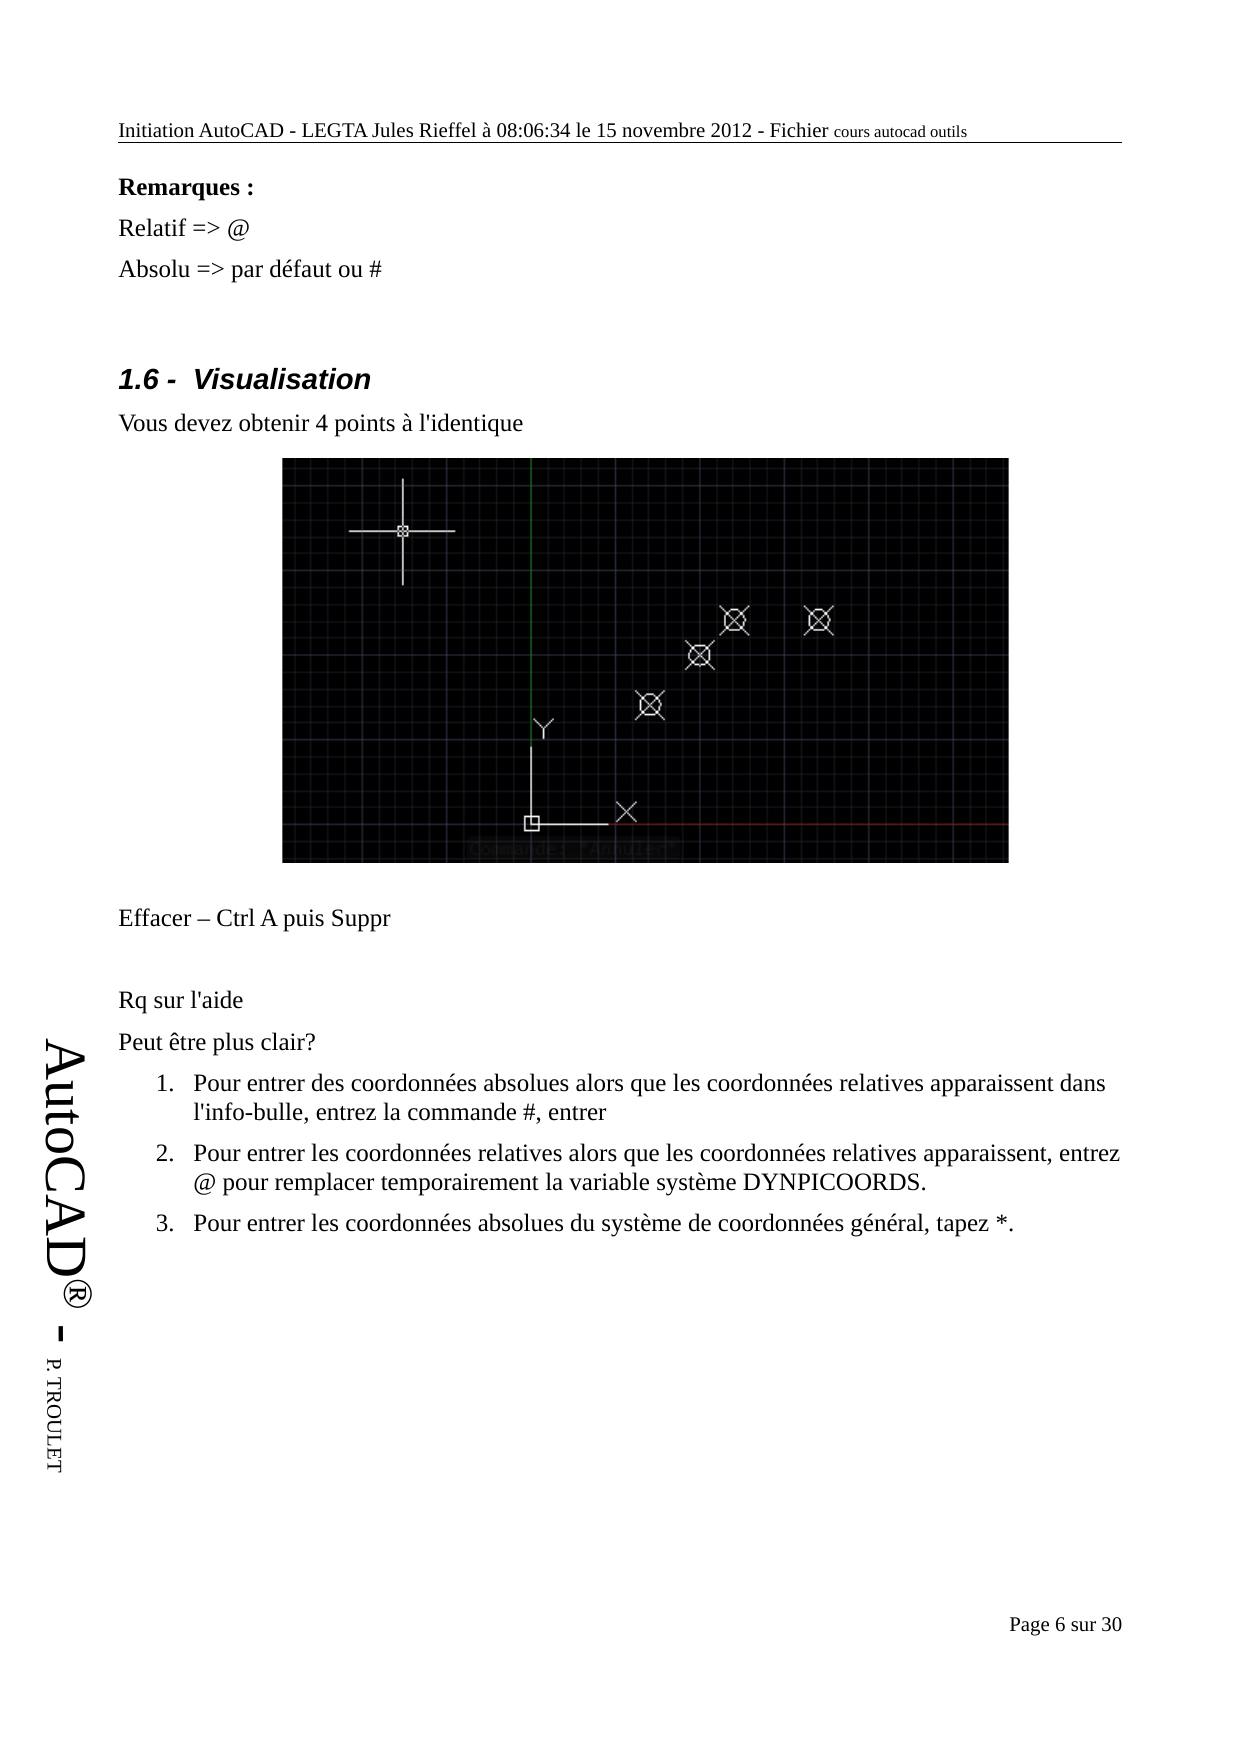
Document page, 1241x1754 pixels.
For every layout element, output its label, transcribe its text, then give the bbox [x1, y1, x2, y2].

text Vous devez obtenir 4 points à l'identique [118, 408, 1122, 437]
list Pour entrer des coordonnées absolues alors que les coordonnées relatives apparaissent dans l'info-bulle, entrez la commande #, entrer [156, 1068, 1122, 1125]
text Rq sur l'aide [118, 985, 1122, 1014]
text Absolu => par défaut ou # [118, 254, 1122, 283]
text [841, 903, 883, 928]
list Pour entrer les coordonnées relatives alors que les coordonnées relatives apparaissent, entrez @ pour remplacer temporairement la variable système DYNPICOORDS. [156, 1138, 1122, 1195]
text [876, 903, 1122, 932]
list Pour entrer les coordonnées absolues du système de coordonnées général, tapez *. [156, 1208, 1122, 1237]
text Effacer – Ctrl A puis Suppr [118, 903, 847, 932]
text Relatif => @ [118, 213, 1122, 242]
text Remarques : [118, 172, 1122, 201]
subtitle Visualisation [118, 362, 1122, 395]
text Peut être plus clair? [118, 1027, 1122, 1055]
picture [282, 458, 1009, 863]
